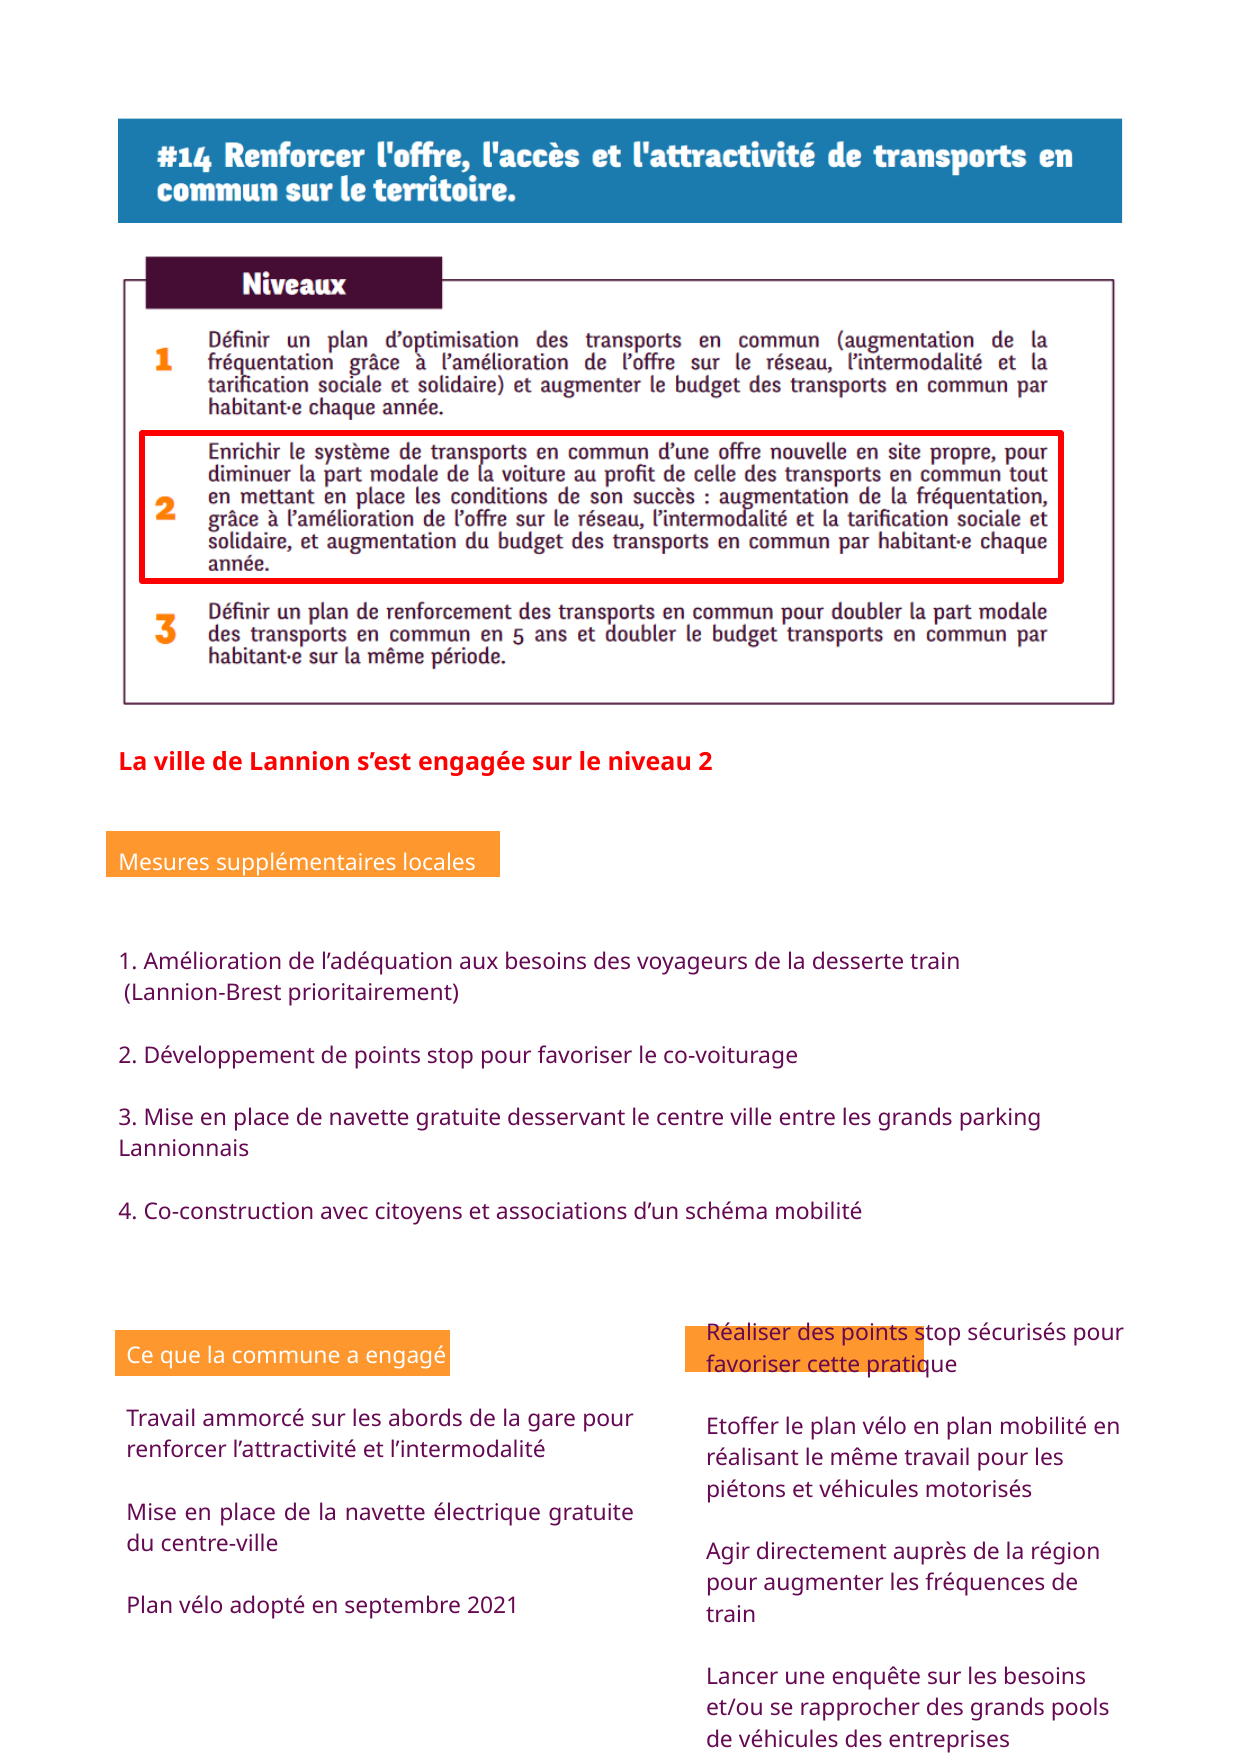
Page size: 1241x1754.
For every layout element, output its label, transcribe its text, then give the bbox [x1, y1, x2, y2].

text 3. Mise en place de navette gratuite desservant le centre ville entre les grands parking [118, 1101, 1122, 1132]
text Lannionnais [118, 1132, 1122, 1163]
picture [118, 251, 1123, 715]
picture [118, 118, 1123, 223]
text (Lannion-Brest prioritairement) [118, 976, 1122, 1007]
text 1. Amélioration de l’adéquation aux besoins des voyageurs de la desserte train [118, 945, 1122, 976]
text Mesures supplémentaires locales [500, 845, 1122, 877]
text 4. Co-construction avec citoyens et associations d’un schéma mobilité [118, 1195, 1122, 1226]
text 2. Développement de points stop pour favoriser le co-voiturage [118, 1038, 1122, 1070]
text La ville de Lannion s’est engagée sur le niveau 2 [118, 743, 1122, 777]
